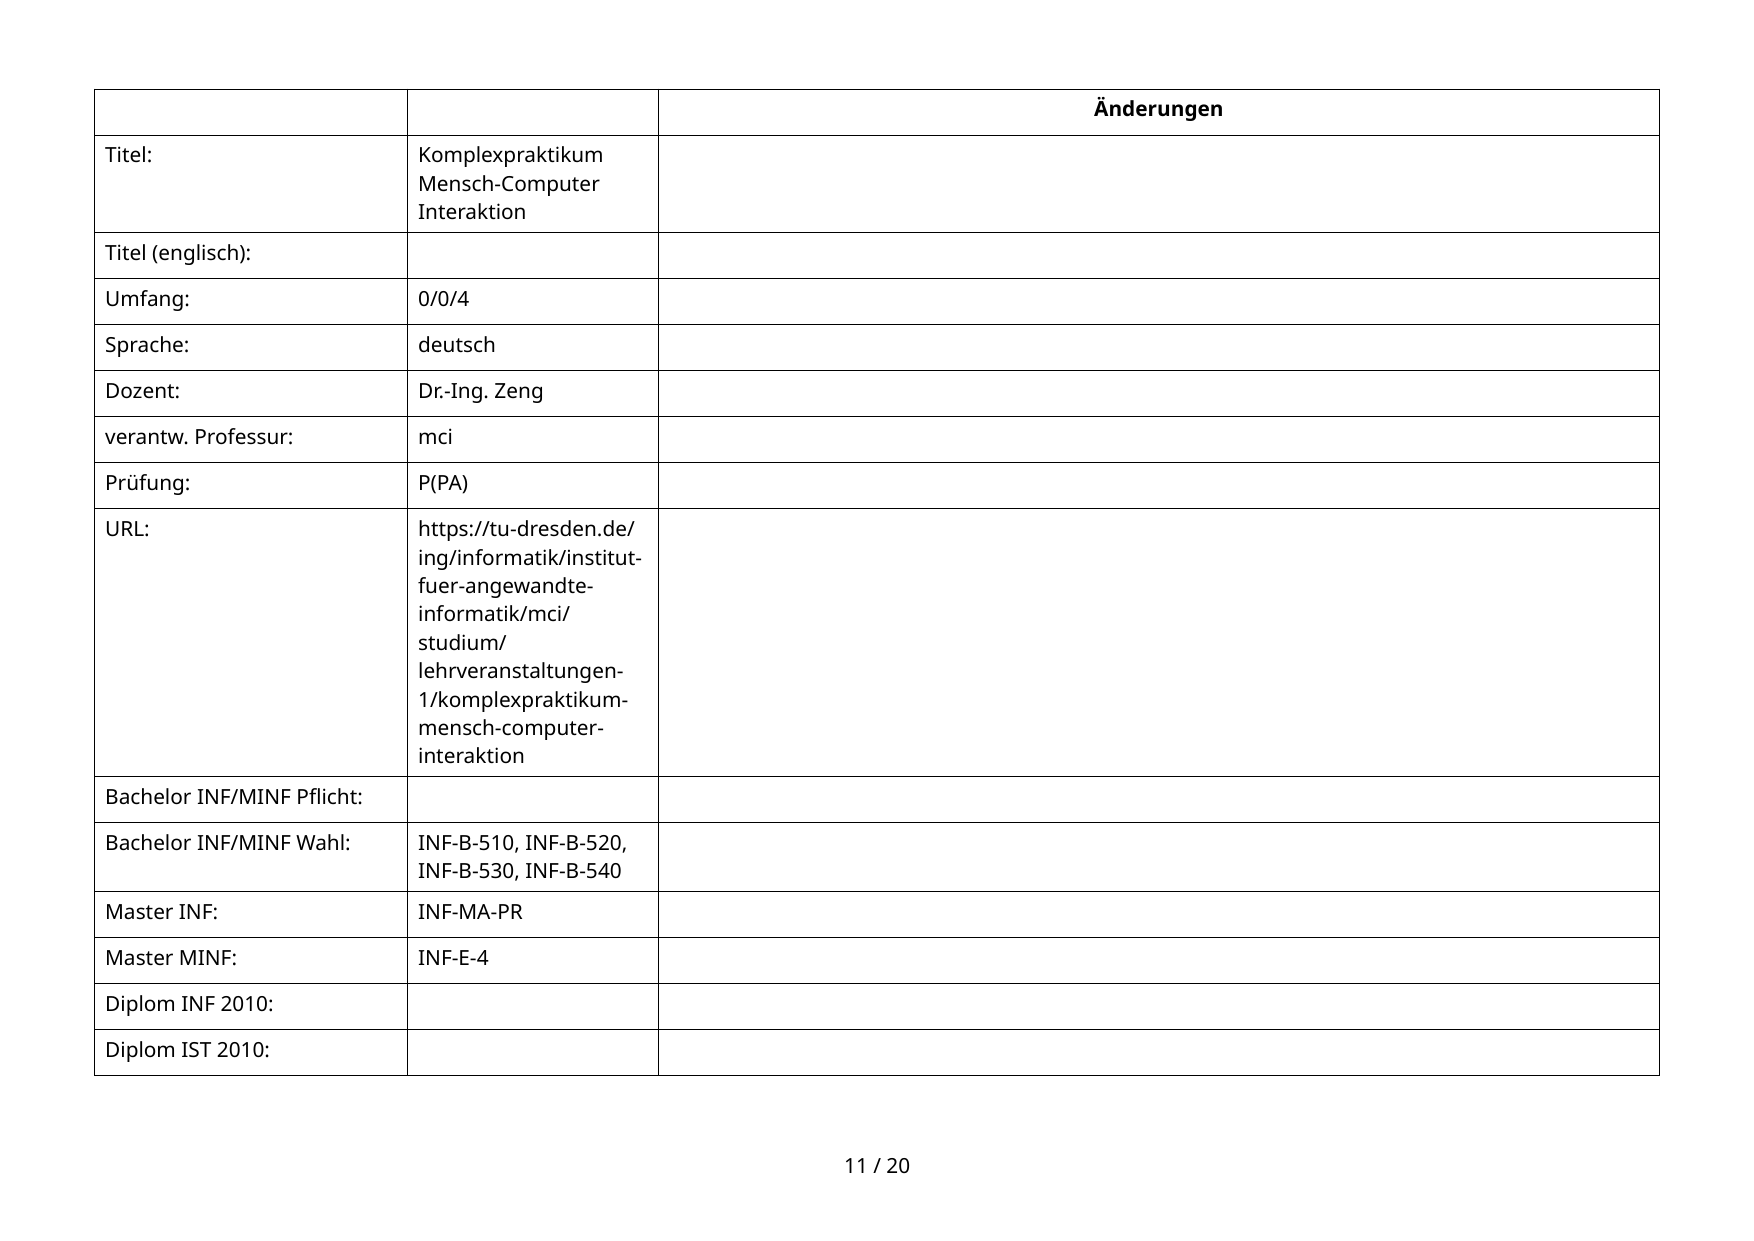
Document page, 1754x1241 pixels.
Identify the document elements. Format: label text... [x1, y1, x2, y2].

table_cell Bachelor INF/MINF Pflicht: [95, 777, 407, 822]
table_cell [659, 938, 1659, 983]
table_cell Titel (englisch): [95, 233, 407, 278]
table_header [95, 90, 407, 134]
table_cell [659, 233, 1659, 278]
table_cell Dozent: [95, 371, 407, 416]
table_cell [659, 1030, 1659, 1075]
table_cell [659, 136, 1659, 232]
table_cell [659, 892, 1659, 937]
table_cell [659, 279, 1659, 324]
table_cell Prüfung: [95, 463, 407, 508]
table_cell [659, 509, 1659, 776]
table_cell Master MINF: [95, 938, 407, 983]
table_cell [659, 823, 1659, 891]
table_cell Titel: [95, 136, 407, 232]
table_cell Master INF: [95, 892, 407, 937]
table_cell [408, 1030, 658, 1075]
table_cell [408, 233, 658, 278]
table_cell URL: [95, 509, 407, 776]
table_header Änderungen [659, 90, 1659, 134]
table_header [408, 90, 658, 134]
table_cell Umfang: [95, 279, 407, 324]
table_cell [659, 984, 1659, 1029]
table_cell Komplexpraktikum Mensch-Computer Interaktion [408, 136, 658, 232]
table_cell [659, 417, 1659, 462]
table_cell https://tu-dresden.de/ing/informatik/institut-fuer-angewandte-informatik/mci/studium/lehrveranstaltungen-1/komplexpraktikum-mensch-computer-interaktion [408, 509, 658, 776]
table_cell Dr.-Ing. Zeng [408, 371, 658, 416]
table_cell [659, 371, 1659, 416]
table_cell mci [408, 417, 658, 462]
table_cell [408, 984, 658, 1029]
table_cell [408, 777, 658, 822]
table_cell deutsch [408, 325, 658, 370]
table_cell Diplom INF 2010: [95, 984, 407, 1029]
table_cell INF-MA-PR [408, 892, 658, 937]
table_cell INF-E-4 [408, 938, 658, 983]
table_cell Bachelor INF/MINF Wahl: [95, 823, 407, 891]
table_cell INF-B-510, INF-B-520, INF-B-530, INF-B-540 [408, 823, 658, 891]
table_cell 0/0/4 [408, 279, 658, 324]
table_cell Sprache: [95, 325, 407, 370]
table_cell P(PA) [408, 463, 658, 508]
table_cell [659, 463, 1659, 508]
table_cell [659, 777, 1659, 822]
table_cell verantw. Professur: [95, 417, 407, 462]
table_cell [659, 325, 1659, 370]
table_cell Diplom IST 2010: [95, 1030, 407, 1075]
